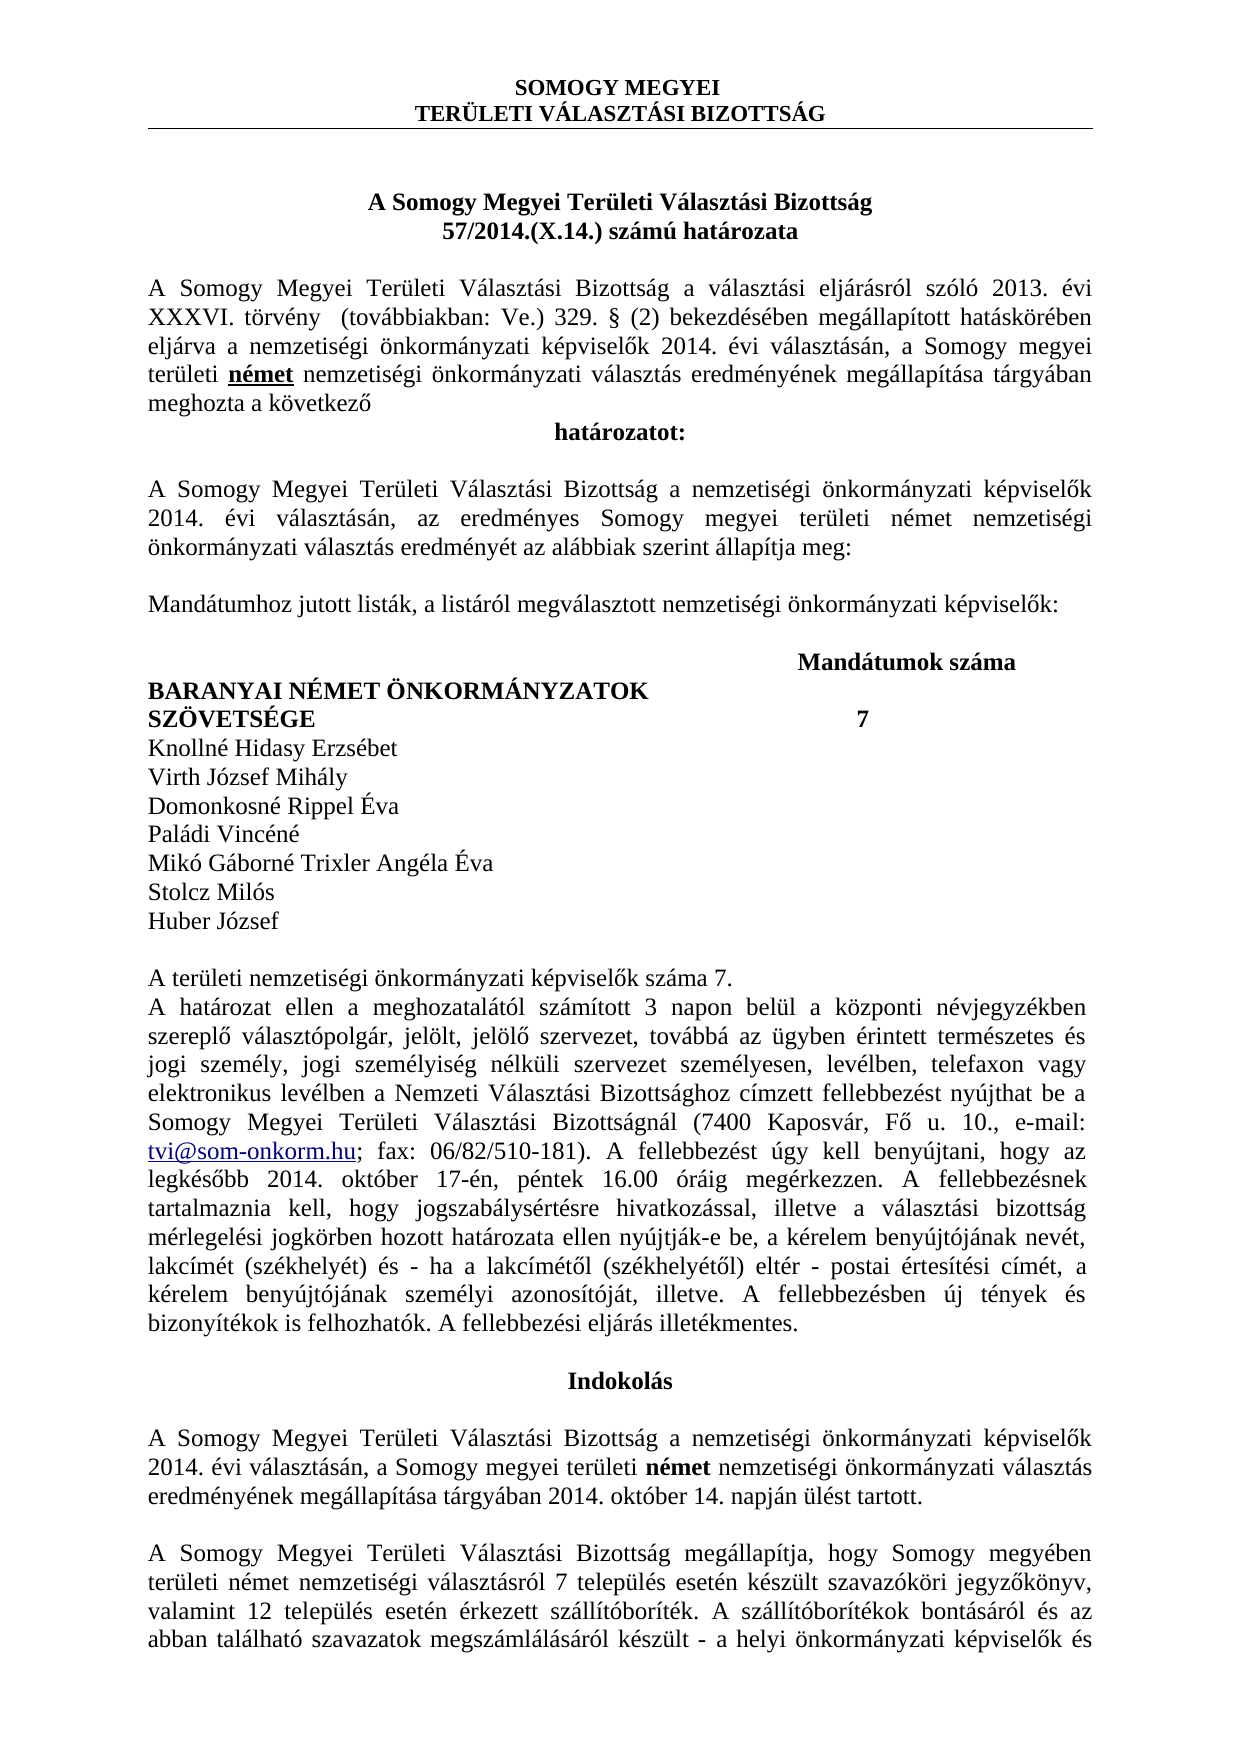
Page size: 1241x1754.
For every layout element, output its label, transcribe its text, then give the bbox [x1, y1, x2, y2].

text A Somogy Megyei Területi Választási Bizottság a nemzetiségi önkormányzati képviselők 2014. évi választásán, az eredményes Somogy megyei területi német nemzetiségi önkormányzati választás eredményét az alábbiak szerint állapítja meg: [148, 474, 1093, 561]
text A területi nemzetiségi önkormányzati képviselők száma 7. [148, 963, 1093, 992]
text Mandátumok száma [679, 647, 1093, 676]
subtitle SZÖVETSÉGE 7 [148, 704, 1093, 733]
subtitle BARANYAI NÉMET ÖNKORMÁNYZATOK [148, 676, 1093, 704]
text Stolcz Milós [148, 877, 1093, 906]
text A határozat ellen a meghozatalától számított 3 napon belül a központi névjegyzékben szereplő választópolgár, jelölt, jelölő szervezet, továbbá az ügyben érintett természetes és jogi személy, jogi személyiség nélküli szervezet személyesen, levélben, telefaxon vagy elektronikus levélben a Nemzeti Választási Bizottsághoz címzett fellebbezést nyújthat be a Somogy Megyei Területi Választási Bizottságnál (7400 Kaposvár, Fő u. 10., e-mail: tvi@som-onkorm.hu; fax: 06/82/510-181). A fellebbezést úgy kell benyújtani, hogy az legkésőbb 2014. október 17-én, péntek 16.00 óráig megérkezzen. A fellebbezésnek tartalmaznia kell, hogy jogszabálysértésre hivatkozással, illetve a választási bizottság mérlegelési jogkörben hozott határozata ellen nyújtják-e be, a kérelem benyújtójának nevét, lakcímét (székhelyét) és - ha a lakcímétől (székhelyétől) eltér - postai értesítési címét, a kérelem benyújtójának személyi azonosítóját, illetve. A fellebbezésben új tények és bizonyítékok is felhozhatók. A fellebbezési eljárás illetékmentes. [148, 992, 1087, 1337]
text Mikó Gáborné Trixler Angéla Éva [148, 848, 1093, 877]
text A Somogy Megyei Területi Választási Bizottság a választási eljárásról szóló 2013. évi XXXVI. törvény (továbbiakban: Ve.) 329. § (2) bekezdésében megállapított hatáskörében eljárva a nemzetiségi önkormányzati képviselők 2014. évi választásán, a Somogy megyei területi német nemzetiségi önkormányzati választás eredményének megállapítása tárgyában meghozta a következő [148, 273, 1093, 417]
text TERÜLETI VÁLASZTÁSI BIZOTTSÁG [148, 100, 1093, 128]
text határozatot: [148, 417, 1093, 446]
text A Somogy Megyei Területi Választási Bizottság [148, 187, 1093, 216]
text 57/2014.(X.14.) számú határozata [148, 216, 1093, 244]
text Indokolás [148, 1366, 1093, 1394]
text Knollné Hidasy Erzsébet [148, 733, 1093, 762]
text Mandátumhoz jutott listák, a listáról megválasztott nemzetiségi önkormányzati képviselők: [148, 589, 1093, 618]
text A Somogy Megyei Területi Választási Bizottság a nemzetiségi önkormányzati képviselők 2014. évi választásán, a Somogy megyei területi német nemzetiségi önkormányzati választás eredményének megállapítása tárgyában 2014. október 14. napján ülést tartott. [148, 1423, 1093, 1509]
text Virth József Mihály [148, 762, 1093, 791]
text Paládi Vincéné [148, 819, 1093, 848]
text Huber József [148, 906, 1093, 934]
text A Somogy Megyei Területi Választási Bizottság megállapítja, hogy Somogy megyében területi német nemzetiségi választásról 7 település esetén készült szavazóköri jegyzőkönyv, valamint 12 település esetén érkezett szállítóboríték. A szállítóborítékok bontásáról és az abban található szavazatok megszámlálásáról készült - a helyi önkormányzati képviselők és [148, 1538, 1093, 1653]
text Domonkosné Rippel Éva [148, 791, 1093, 819]
text SOMOGY MEGYEI [148, 74, 1093, 100]
